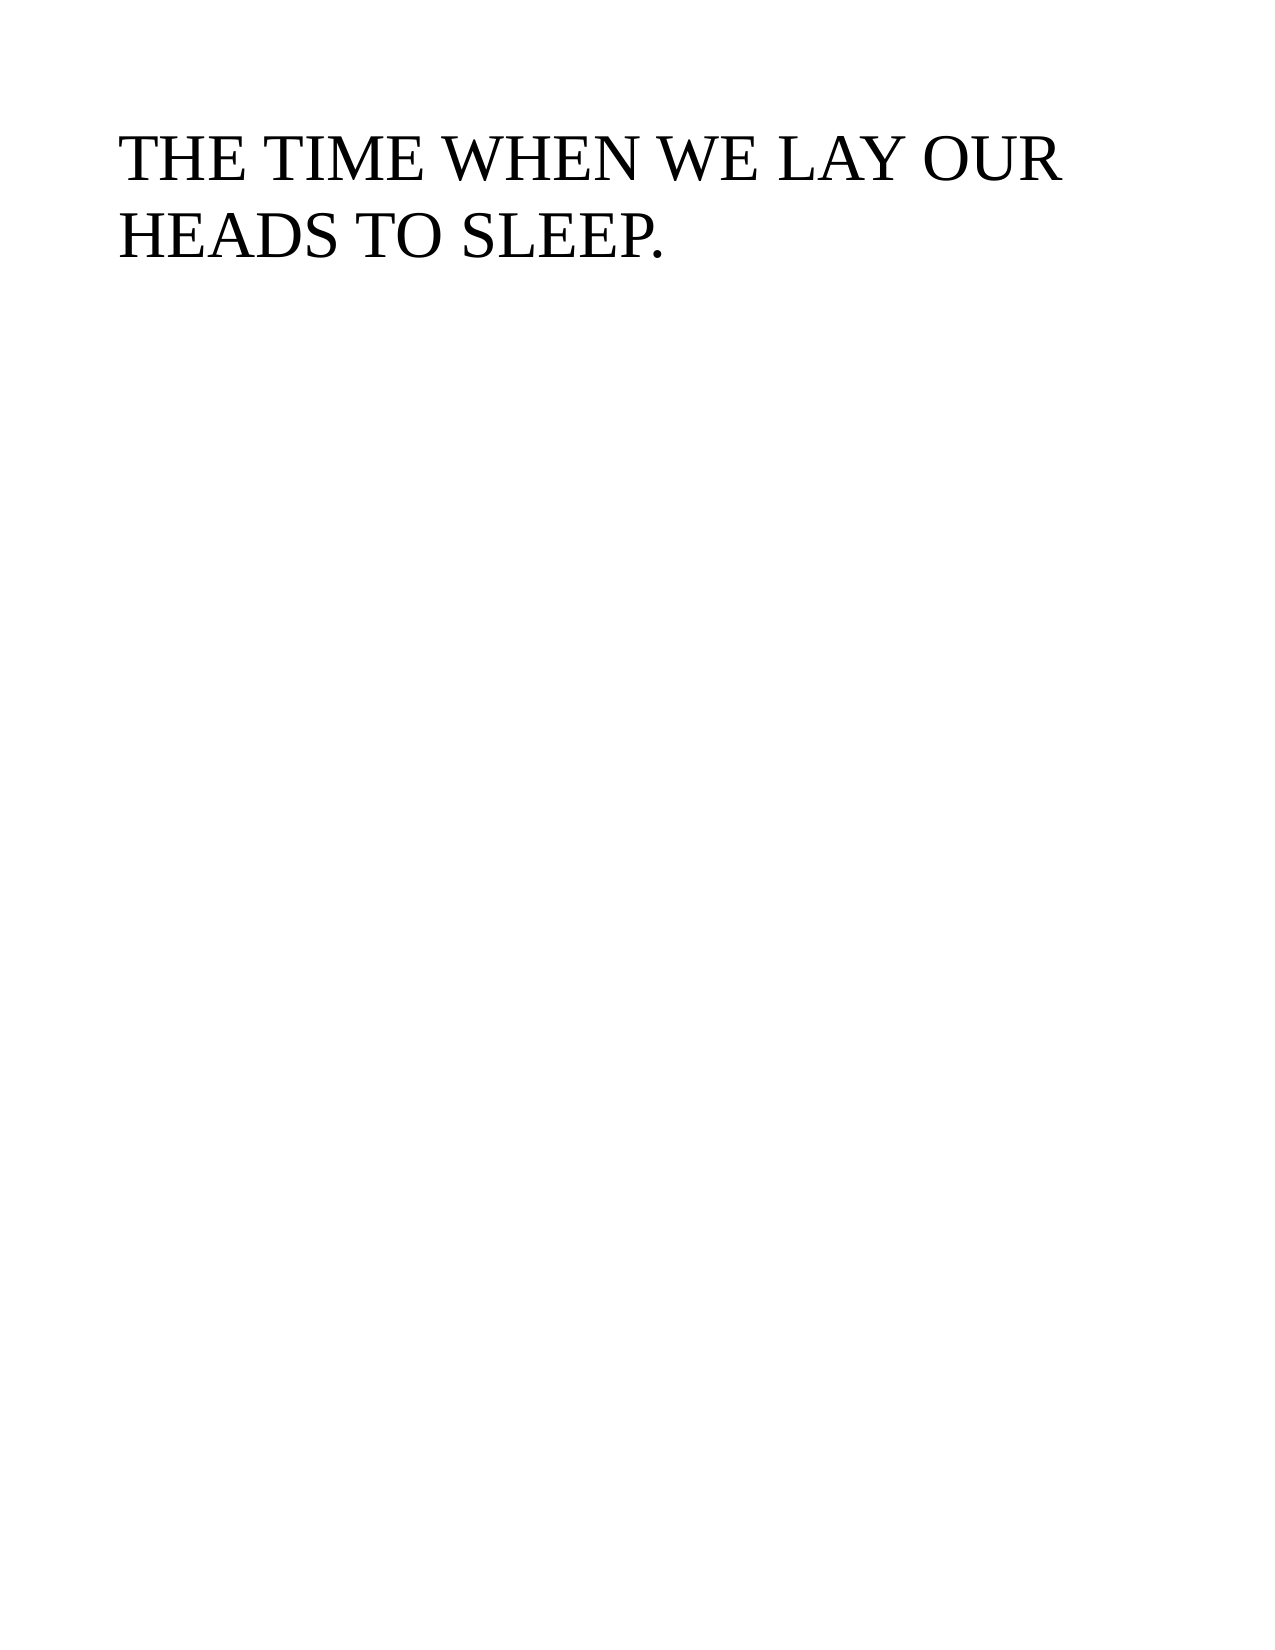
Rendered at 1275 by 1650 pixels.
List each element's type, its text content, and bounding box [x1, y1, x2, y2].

text THE TIME WHEN WE LAY OUR HEADS TO SLEEP. [118, 118, 1157, 271]
